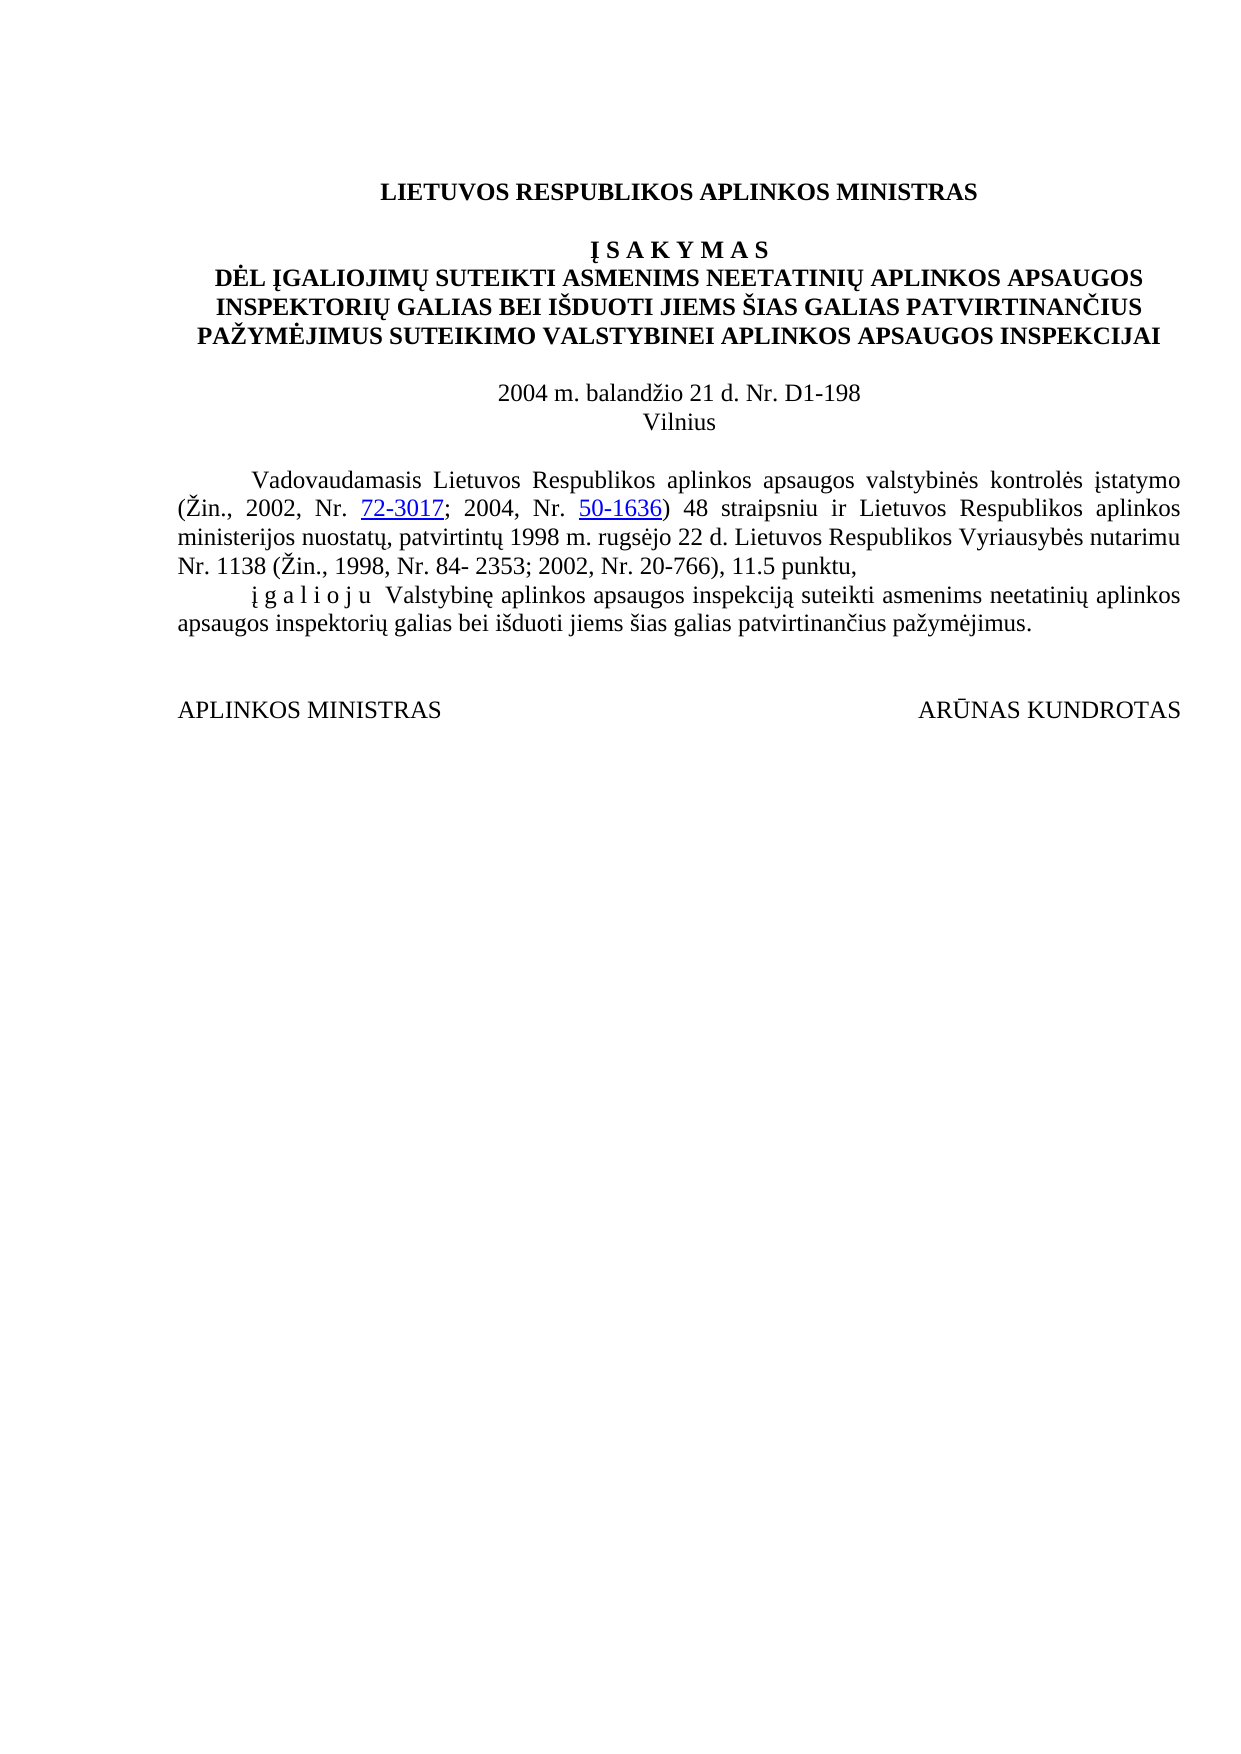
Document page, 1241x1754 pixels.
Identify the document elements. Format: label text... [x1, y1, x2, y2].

text Vilnius [177, 407, 1181, 436]
text APLINKOS MINISTRAS ARŪNAS KUNDROTAS [177, 695, 1181, 723]
text įgalioju Valstybinę aplinkos apsaugos inspekciją suteikti asmenims neetatinių aplinkos apsaugos inspektorių galias bei išduoti jiems šias galias patvirtinančius pažymėjimus. [177, 580, 1181, 637]
text Vadovaudamasis Lietuvos Respublikos aplinkos apsaugos valstybinės kontrolės įstatymo (Žin., 2002, Nr. 72-3017; 2004, Nr. 50-1636) 48 straipsniu ir Lietuvos Respublikos aplinkos ministerijos nuostatų, patvirtintų 1998 m. rugsėjo 22 d. Lietuvos Respublikos Vyriausybės nutarimu Nr. 1138 (Žin., 1998, Nr. 84- 2353; 2002, Nr. 20-766), 11.5 punktu, [177, 465, 1181, 580]
text DĖL ĮGALIOJIMŲ SUTEIKTI ASMENIMS NEETATINIŲ APLINKOS APSAUGOS INSPEKTORIŲ GALIAS BEI IŠDUOTI JIEMS ŠIAS GALIAS PATVIRTINANČIUS PAŽYMĖJIMUS SUTEIKIMO VALSTYBINEI APLINKOS APSAUGOS INSPEKCIJAI [177, 263, 1181, 350]
text Į S A K Y M A S [177, 235, 1181, 263]
text 2004 m. balandžio 21 d. Nr. D1-198 [177, 378, 1181, 407]
text LIETUVOS RESPUBLIKOS APLINKOS MINISTRAS [177, 177, 1181, 206]
